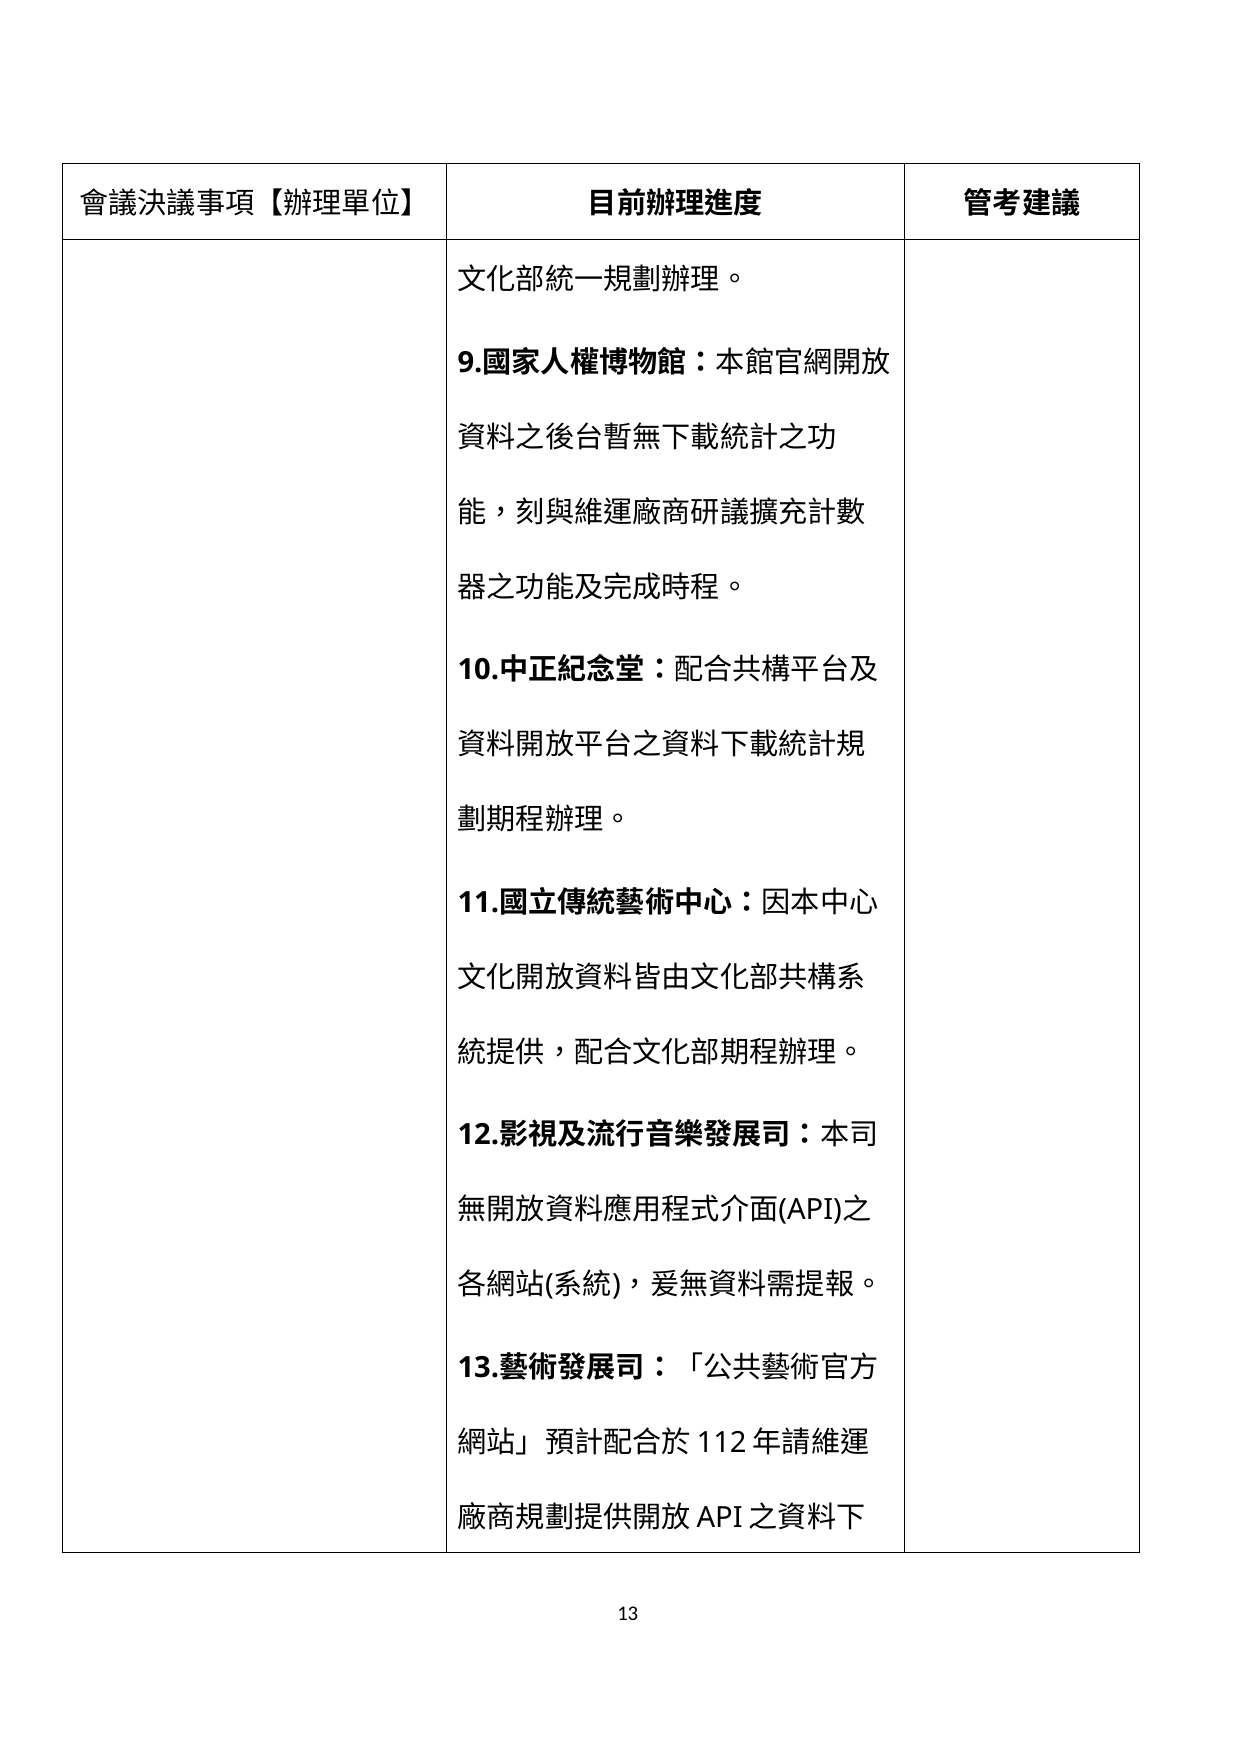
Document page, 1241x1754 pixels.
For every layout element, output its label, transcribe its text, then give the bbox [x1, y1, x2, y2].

table_header 目前辦理進度 [447, 164, 904, 238]
table_cell 文化部統一規劃辦理。 9.國家人權博物館：本館官網開放資料之後台暫無下載統計之功能，刻與維運廠商研議擴充計數器之功能及完成時程。 10.中正紀念堂：配合共構平台及資料開放平台之資料下載統計規劃期程辦理。 11.國立傳統藝術中心：因本中心文化開放資料皆由文化部共構系統提供，配合文化部期程辦理。 12.影視及流行音樂發展司：本司無開放資料應用程式介面(API)之各網站(系統)，爰無資料需提報。 13.藝術發展司：「公共藝術官方網站」預計配合於112年請維運廠商規劃提供開放API之資料下 [447, 240, 904, 1552]
table_cell [63, 240, 446, 1552]
table_cell [905, 240, 1139, 1552]
table_header 會議決議事項【辦理單位】 [63, 164, 446, 238]
table_header 管考建議 [905, 164, 1139, 238]
